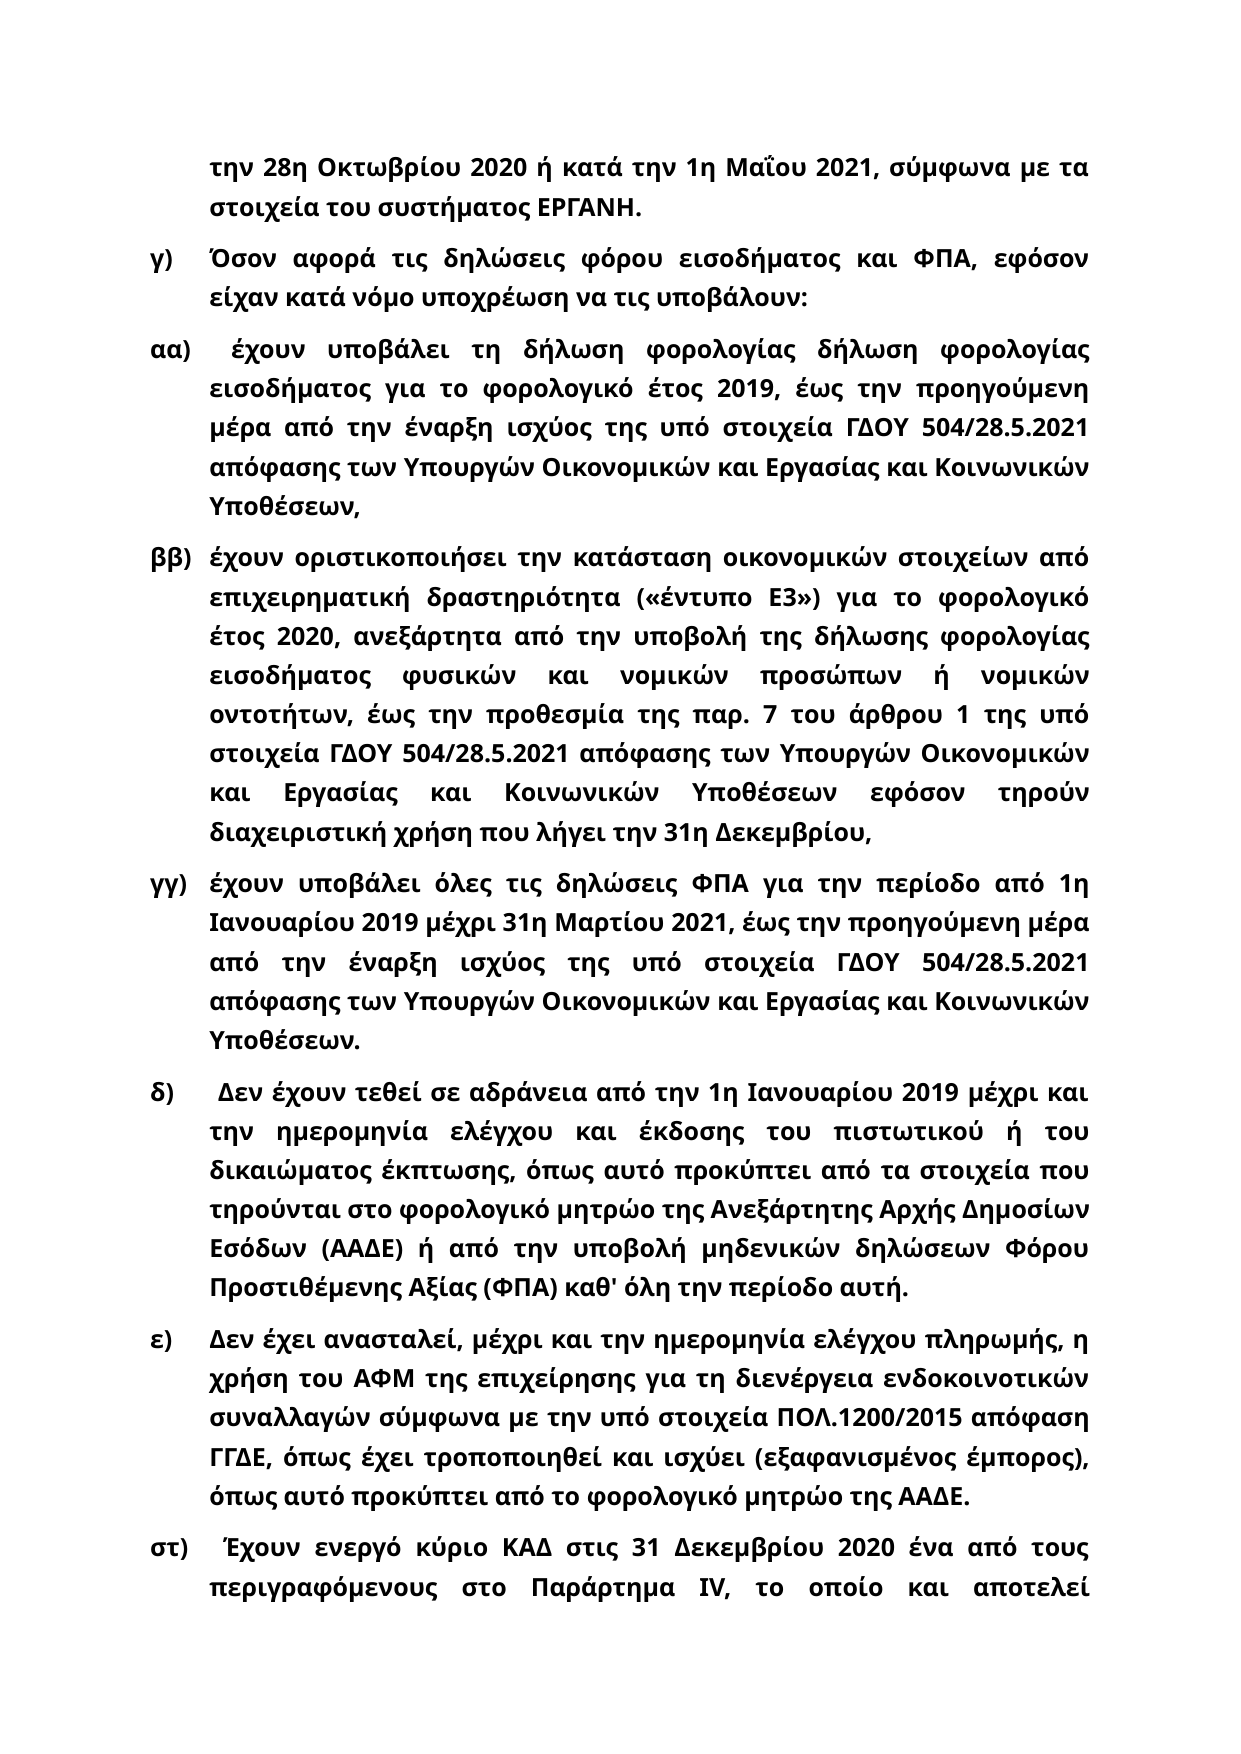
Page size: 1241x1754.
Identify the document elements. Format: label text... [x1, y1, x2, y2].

list δ) Δεν έχουν τεθεί σε αδράνεια από την 1η Ιανουαρίου 2019 μέχρι και την ημερομηνία ελέγχου και έκδοσης του πιστωτικού ή του δικαιώματος έκπτωσης, όπως αυτό προκύπτει από τα στοιχεία που τηρούνται στο φορολογικό μητρώο της Ανεξάρτητης Αρχής Δημοσίων Εσόδων (ΑΑΔΕ) ή από την υποβολή μηδενικών δηλώσεων Φόρου Προστιθέμενης Αξίας (ΦΠΑ) καθ' όλη την περίοδο αυτή. [150, 1074, 1090, 1304]
list αα) έχουν υποβάλει τη δήλωση φορολογίας δήλωση φορολογίας εισοδήματος για το φορολογικό έτος 2019, έως την προηγούμενη μέρα από την έναρξη ισχύος της υπό στοιχεία ΓΔΟΥ 504/28.5.2021 απόφασης των Υπουργών Οικονομικών και Εργασίας και Κοινωνικών Υποθέσεων, [150, 332, 1090, 522]
list γγ) έχουν υποβάλει όλες τις δηλώσεις ΦΠΑ για την περίοδο από 1η Ιανουαρίου 2019 μέχρι 31η Μαρτίου 2021, έως την προηγούμενη μέρα από την έναρξη ισχύος της υπό στοιχεία ΓΔΟΥ 504/28.5.2021 απόφασης των Υπουργών Οικονομικών και Εργασίας και Κοινωνικών Υποθέσεων. [150, 866, 1090, 1057]
list την 28η Οκτωβρίου 2020 ή κατά την 1η Μαΐου 2021, σύμφωνα με τα στοιχεία του συστήματος ΕΡΓΑΝΗ. [150, 150, 1090, 223]
list στ) Έχουν ενεργό κύριο ΚΑΔ στις 31 Δεκεμβρίου 2020 ένα από τους περιγραφόμενους στο Παράρτημα IV, το οποίο και αποτελεί [150, 1530, 1090, 1603]
list γ) Όσον αφορά τις δηλώσεις φόρου εισοδήματος και ΦΠΑ, εφόσον είχαν κατά νόμο υποχρέωση να τις υποβάλουν: [150, 241, 1090, 314]
list ε) Δεν έχει ανασταλεί, μέχρι και την ημερομηνία ελέγχου πληρωμής, η χρήση του ΑΦΜ της επιχείρησης για τη διενέργεια ενδοκοινοτικών συναλλαγών σύμφωνα με την υπό στοιχεία ΠΟΛ.1200/2015 απόφαση ΓΓΔΕ, όπως έχει τροποποιηθεί και ισχύει (εξαφανισμένος έμπορος), όπως αυτό προκύπτει από το φορολογικό μητρώο της ΑΑΔΕ. [150, 1322, 1090, 1512]
list ββ) έχουν οριστικοποιήσει την κατάσταση οικονομικών στοιχείων από επιχειρηματική δραστηριότητα («έντυπο Ε3») για το φορολογικό έτος 2020, ανεξάρτητα από την υποβολή της δήλωσης φορολογίας εισοδήματος φυσικών και νομικών προσώπων ή νομικών οντοτήτων, έως την προθεσμία της παρ. 7 του άρθρου 1 της υπό στοιχεία ΓΔΟΥ 504/28.5.2021 απόφασης των Υπουργών Οικονομικών και Εργασίας και Κοινωνικών Υποθέσεων εφόσον τηρούν διαχειριστική χρήση που λήγει την 31η Δεκεμβρίου, [150, 540, 1090, 848]
